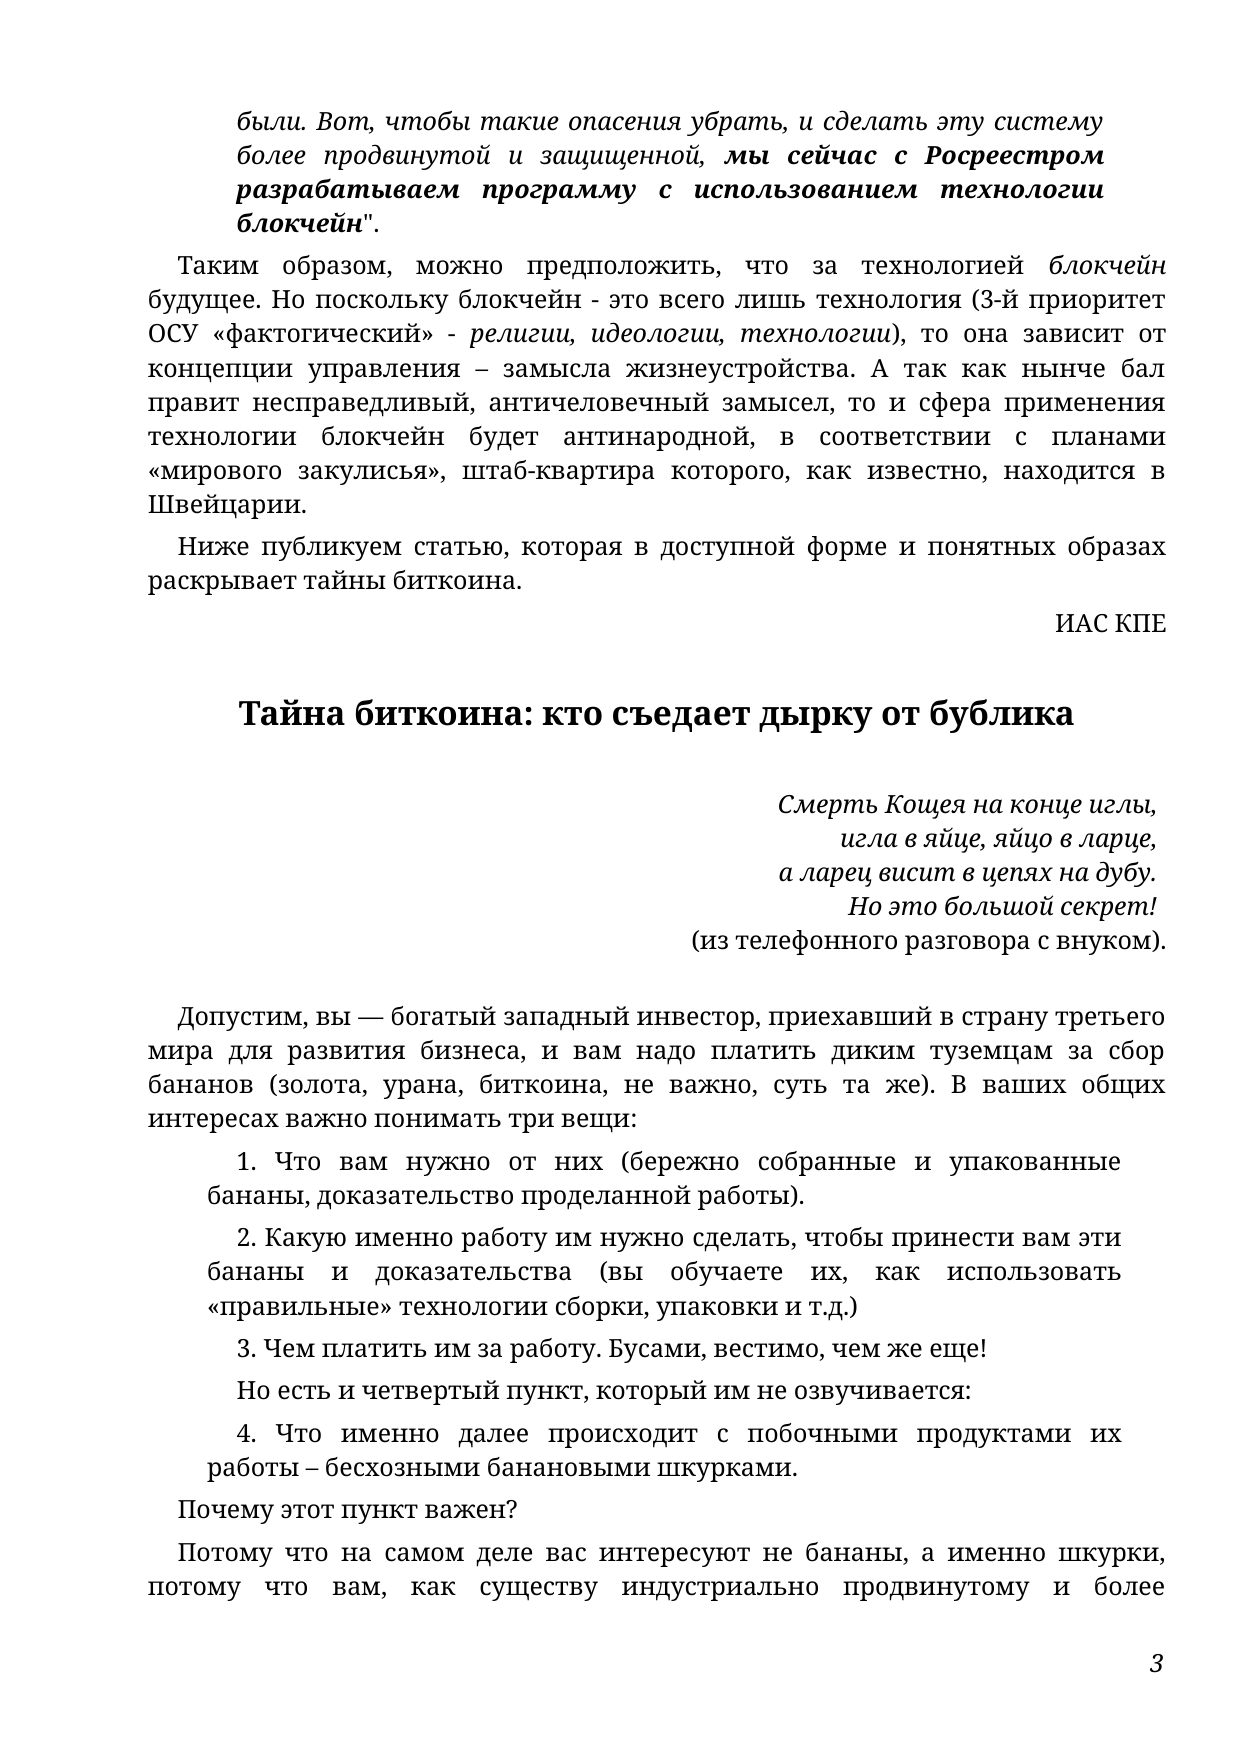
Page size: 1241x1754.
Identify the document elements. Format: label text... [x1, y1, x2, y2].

text игла в яйце, яйцо в ларце, [148, 820, 1167, 854]
text Допустим, вы — богатый западный инвестор, приехавший в страну третьего мира для развития бизнеса, и вам надо платить диким туземцам за сбор бананов (золота, урана, биткоина, не важно, суть та же). В ваших общих интересах важно понимать три вещи: [148, 999, 1167, 1135]
text были. Вот, чтобы такие опасения убрать, и сделать эту систему более продвинутой и защищенной, мы сейчас с Росреестром разрабатываем программу с использованием технологии блокчейн". [236, 103, 1107, 240]
subtitle Тайна биткоина: кто съедает дырку от бублика [148, 690, 1167, 736]
text 3. Чем платить им за работу. Бусами, вестимо, чем же еще! [207, 1331, 1122, 1364]
text ИАС КПЕ [148, 605, 1167, 639]
text Но это большой секрет! [148, 888, 1167, 922]
text Ниже публикуем статью, которая в доступной форме и понятных образах раскрывает тайны биткоина. [148, 529, 1167, 597]
text 2. Какую именно работу им нужно сделать, чтобы принести вам эти бананы и доказательства (вы обучаете их, как использовать «правильные» технологии сборки, упаковки и т.д.) [207, 1220, 1122, 1322]
text 1. Что вам нужно от них (бережно собранные и упакованные бананы, доказательство проделанной работы). [207, 1143, 1122, 1212]
text а ларец висит в цепях на дубу. [148, 854, 1167, 888]
text Смерть Кощея на конце иглы, [148, 786, 1167, 820]
text (из телефонного разговора с внуком). [148, 922, 1167, 957]
text 4. Что именно далее происходит с побочными продуктами их работы – бесхозными банановыми шкурками. [207, 1415, 1122, 1483]
text Но есть и четвертый пункт, который им не озвучивается: [207, 1373, 1122, 1407]
text Таким образом, можно предположить, что за технологией блокчейн будущее. Но поскольку блокчейн - это всего лишь технология (3-й приоритет ОСУ «фактогический» - религии, идеологии, технологии), то она зависит от концепции управления – замысла жизнеустройства. А так как нынче бал правит несправедливый, античеловечный замысел, то и сфера применения технологии блокчейн будет антинародной, в соответствии с планами «мирового закулисья», штаб-квартира которого, как известно, находится в Швейцарии. [148, 248, 1167, 521]
text Потому что на самом деле вас интересуют не бананы, а именно шкурки, потому что вам, как существу индустриально продвинутому и более [148, 1534, 1167, 1602]
text Почему этот пункт важен? [148, 1492, 1167, 1526]
